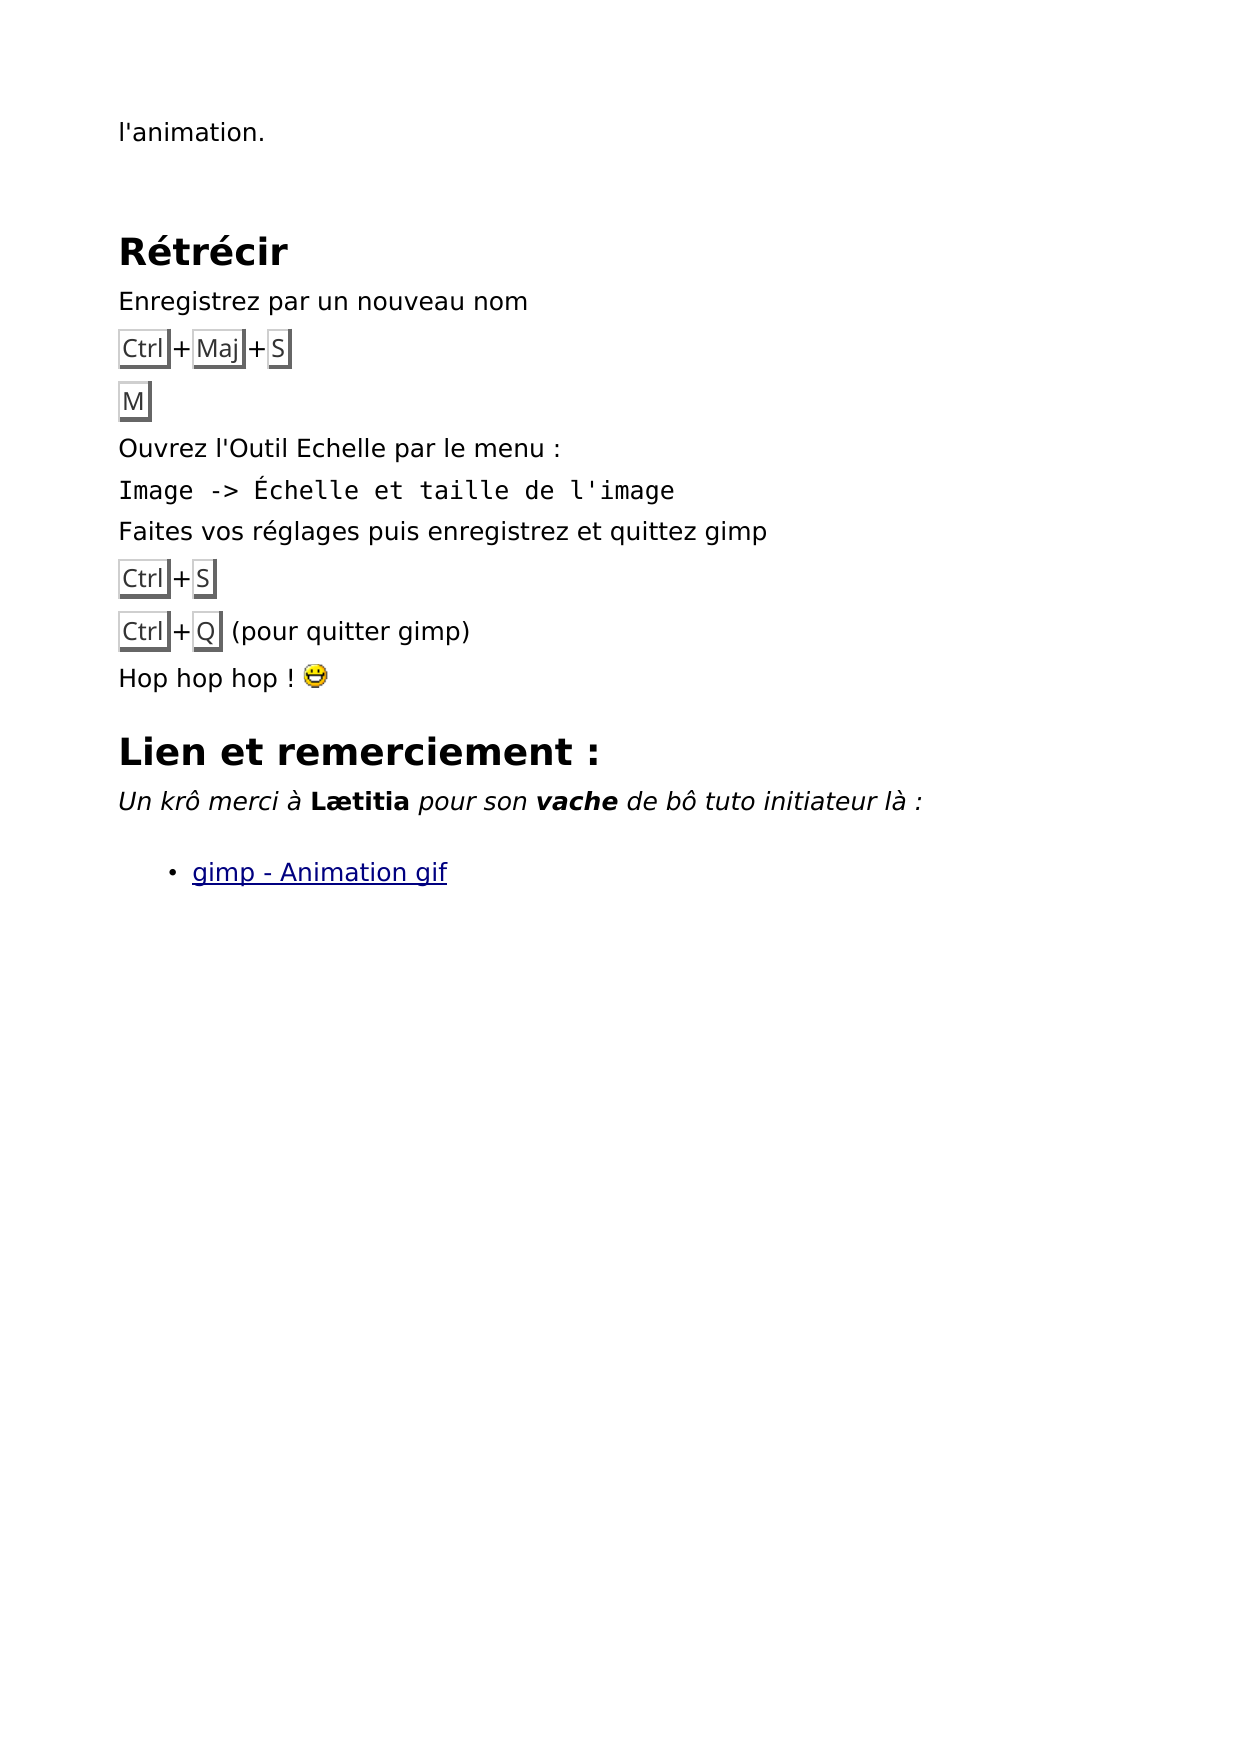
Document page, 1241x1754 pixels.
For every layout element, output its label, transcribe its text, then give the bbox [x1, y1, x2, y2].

subtitle Lien et remerciement : [118, 731, 1122, 774]
text Enregistrez par un nouveau nom [118, 287, 1122, 316]
text Ctrl+Maj+S [292, 328, 1122, 369]
text Faites vos réglages puis enregistrez et quittez gimp [118, 517, 1122, 546]
text M [152, 381, 1122, 422]
subtitle Rétrécir [118, 231, 1122, 274]
text Ctrl+S [171, 558, 216, 599]
text Hop hop hop ! [118, 664, 1122, 693]
text Ctrl+S [217, 558, 1122, 599]
list gimp - Animation gif [177, 858, 1122, 887]
text Un krô merci à Lætitia pour son vache de bô tuto initiateur là : [118, 787, 1122, 816]
picture [303, 664, 328, 688]
text Ctrl+Q (pour quitter gimp) [223, 611, 1122, 652]
text Ctrl+Maj+S [171, 328, 245, 369]
text Ouvrez l'Outil Echelle par le menu : [118, 434, 1122, 463]
text Ctrl+Maj+S [246, 328, 291, 369]
text Image -> Échelle et taille de l'image [118, 476, 1122, 505]
text l'animation. [118, 118, 1122, 147]
text Ctrl+Q (pour quitter gimp) [171, 611, 192, 652]
